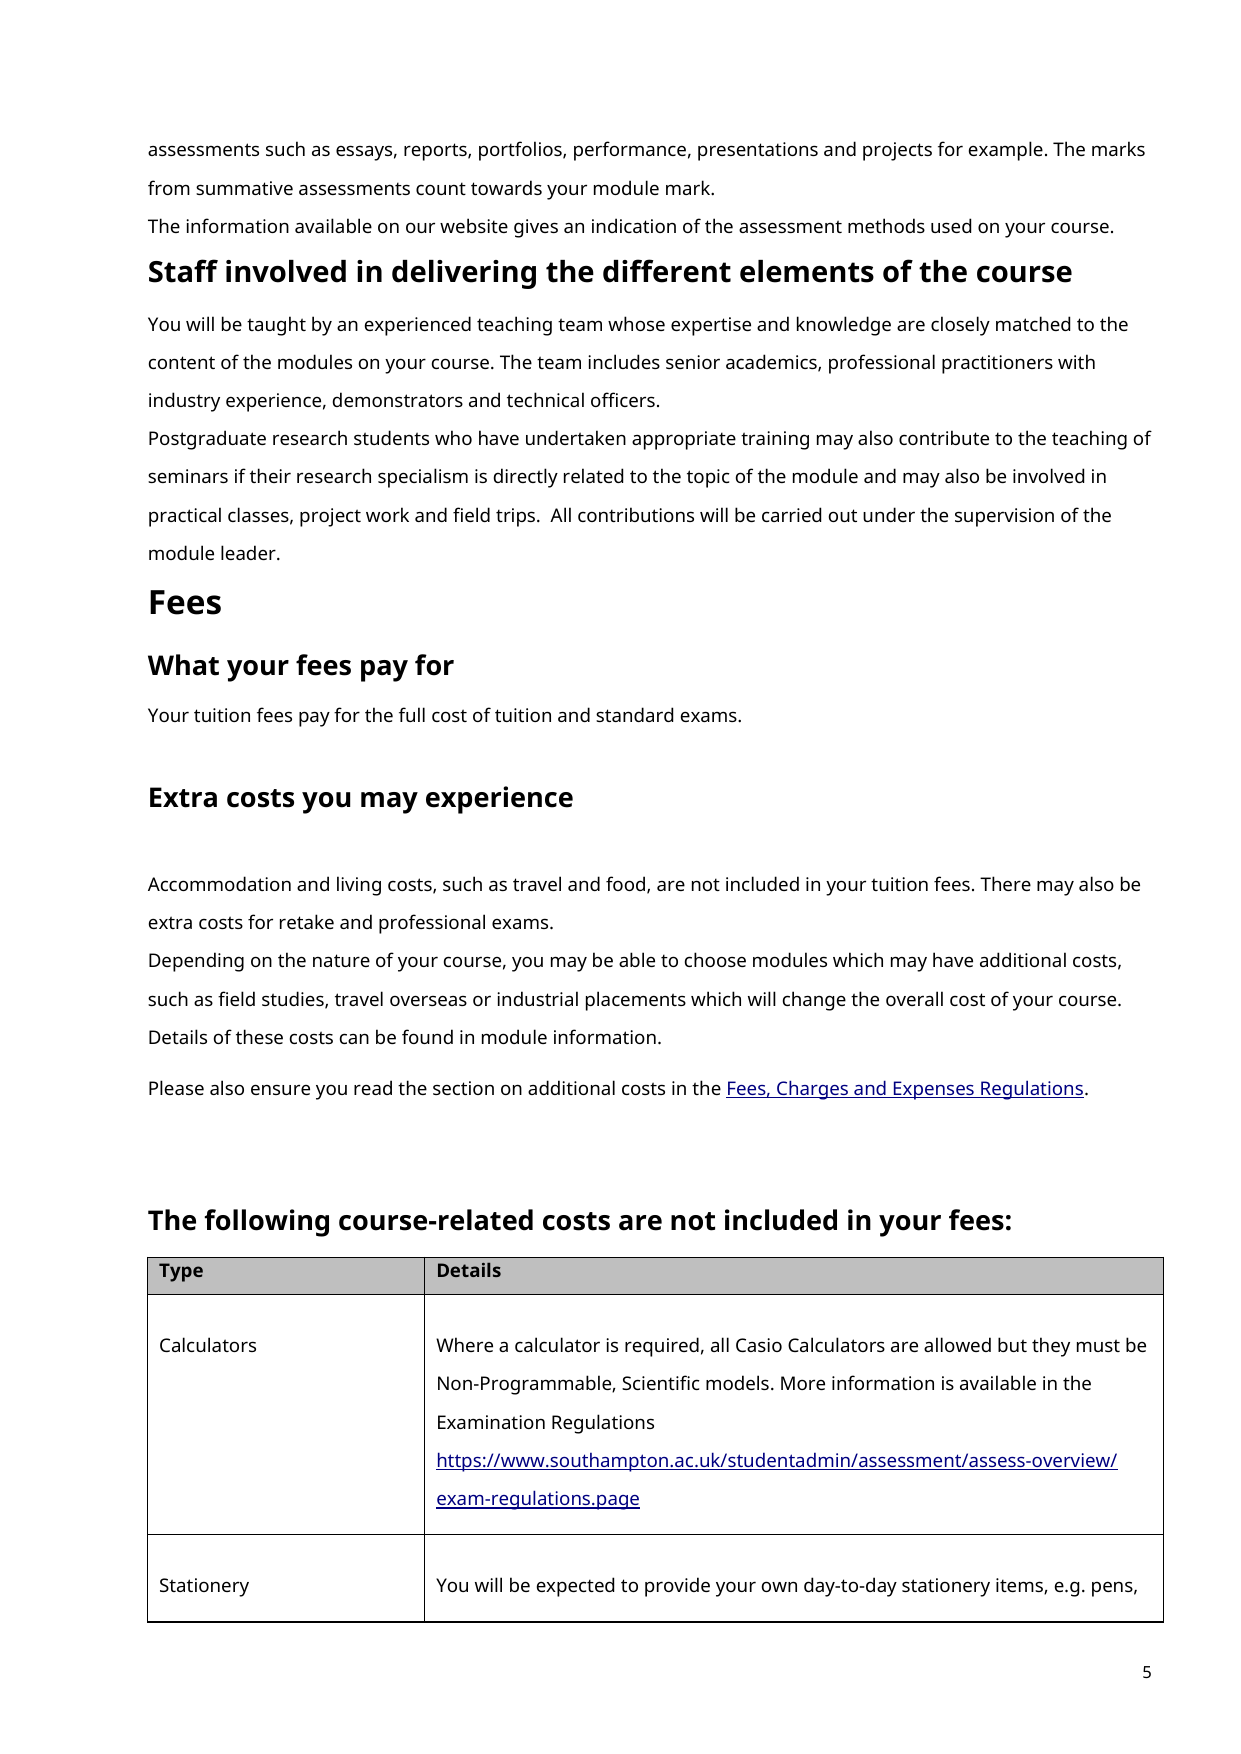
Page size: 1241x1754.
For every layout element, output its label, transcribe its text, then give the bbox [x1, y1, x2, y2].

text Accommodation and living costs, such as travel and food, are not included in your tuition fees. There may also be extra costs for retake and professional exams. [148, 871, 1152, 935]
text Please also ensure you read the section on additional costs in the Fees, Charges and Expenses Regulations. [148, 1075, 1152, 1100]
text You will be taught by an experienced teaching team whose expertise and knowledge are closely matched to the content of the modules on your course. The team includes senior academics, professional practitioners with industry experience, demonstrators and technical officers. [148, 311, 1152, 413]
table_cell Calculators [148, 1295, 424, 1534]
text Your tuition fees pay for the full cost of tuition and standard exams. [148, 702, 1152, 727]
text assessments such as essays, reports, portfolios, performance, presentations and projects for example. The marks from summative assessments count towards your module mark. [148, 137, 1152, 201]
table_header Type [148, 1258, 424, 1294]
table_cell Stationery [148, 1535, 424, 1621]
text The information available on our website gives an indication of the assessment methods used on your course. [148, 213, 1152, 239]
text Postgraduate research students who have undertaken appropriate training may also contribute to the teaching of seminars if their research specialism is directly related to the topic of the module and may also be involved in practical classes, project work and field trips. All contributions will be carried out under the supervision of the module leader. [148, 426, 1152, 566]
subtitle The following course-related costs are not included in your fees: [148, 1201, 1152, 1238]
text Depending on the nature of your course, you may be able to choose modules which may have additional costs, such as field studies, travel overseas or industrial placements which will change the overall cost of your course. Details of these costs can be found in module information. [148, 948, 1152, 1050]
table_header Details [425, 1258, 1163, 1294]
subtitle Fees [148, 578, 1152, 624]
table_cell Where a calculator is required, all Casio Calculators are allowed but they must be Non-Programmable, Scientific models. More information is available in the Examination Regulations https://www.southampton.ac.uk/studentadmin/assessment/assess-overview/exam-regulations.page [425, 1295, 1163, 1534]
subtitle Staff involved in delivering the different elements of the course [148, 251, 1152, 291]
table_cell You will be expected to provide your own day-to-day stationery items, e.g. pens, [425, 1535, 1163, 1621]
subtitle What your fees pay for [148, 647, 1152, 683]
subtitle Extra costs you may experience [148, 778, 1152, 815]
